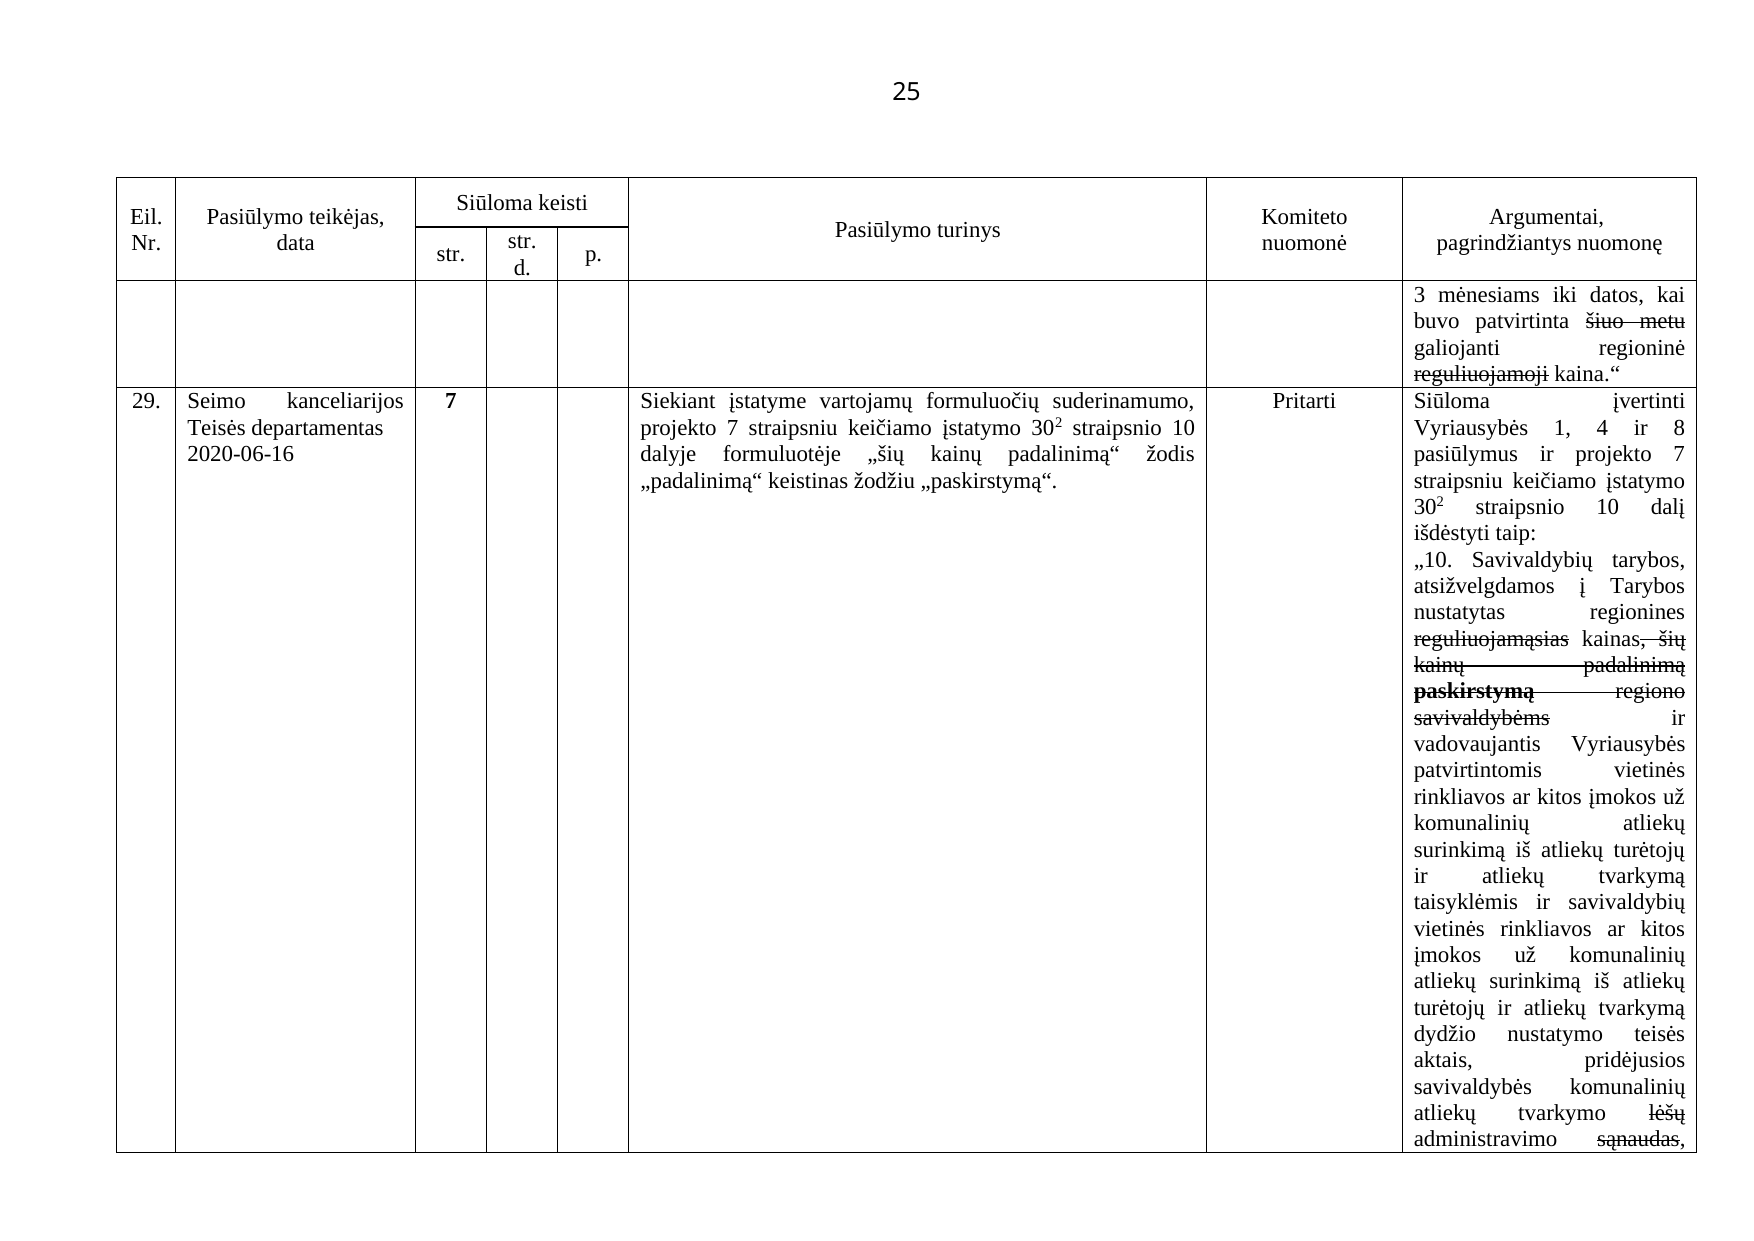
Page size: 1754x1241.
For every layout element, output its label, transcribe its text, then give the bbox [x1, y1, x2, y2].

table_cell [558, 281, 628, 387]
table_cell str. d. [487, 228, 557, 280]
table_cell [487, 388, 557, 1152]
table_header Eil. Nr. [117, 178, 175, 280]
table_header Argumentai, pagrindžiantys nuomonę [1403, 178, 1696, 280]
table_cell [117, 281, 175, 387]
table_cell Siūloma įvertinti Vyriausybės 1, 4 ir 8 pasiūlymus ir projekto 7 straipsniu keičiamo įstatymo 302 straipsnio 10 dalį išdėstyti taip: „10. Savivaldybių tarybos, atsižvelgdamos į Tarybos nustatytas regionines reguliuojamąsias kainas, šių kainų padalinimą paskirstymą regiono savivaldybėms ir vadovaujantis Vyriausybės patvirtintomis vietinės rinkliavos ar kitos įmokos už komunalinių atliekų surinkimą iš atliekų turėtojų ir atliekų tvarkymą taisyklėmis ir savivaldybių vietinės rinkliavos ar kitos įmokos už komunalinių atliekų surinkimą iš atliekų turėtojų ir atliekų tvarkymą dydžio nustatymo teisės aktais, pridėjusios savivaldybės komunalinių atliekų tvarkymo lėšų administravimo sąnaudas, [1403, 388, 1696, 1152]
table_header Komiteto nuomonė [1207, 178, 1402, 280]
table_header Pasiūlymo turinys [629, 178, 1206, 280]
table_cell Seimo kanceliarijos Teisės departamentas 2020-06-16 [176, 388, 415, 1152]
table_cell [629, 281, 1206, 387]
table_cell 7 [416, 388, 486, 1152]
table_cell [176, 281, 415, 387]
table_cell str. [416, 228, 486, 280]
table_cell Siekiant įstatyme vartojamų formuluočių suderinamumo, projekto 7 straipsniu keičiamo įstatymo 302 straipsnio 10 dalyje formuluotėje „šių kainų padalinimą“ žodis „padalinimą“ keistinas žodžiu „paskirstymą“. [629, 388, 1206, 1152]
table_cell [558, 388, 628, 1152]
table_cell [1207, 281, 1402, 387]
table_cell [487, 281, 557, 387]
table_cell p. [558, 228, 628, 280]
table_cell 3 mėnesiams iki datos, kai buvo patvirtinta šiuo metu galiojanti regioninė reguliuojamoji kaina.“ [1403, 281, 1696, 387]
table_cell 29. [117, 388, 175, 1152]
table_header Pasiūlymo teikėjas, data [176, 178, 415, 280]
table_cell Pritarti [1207, 388, 1402, 1152]
table_header Siūloma keisti [416, 178, 628, 226]
table_cell [416, 281, 486, 387]
